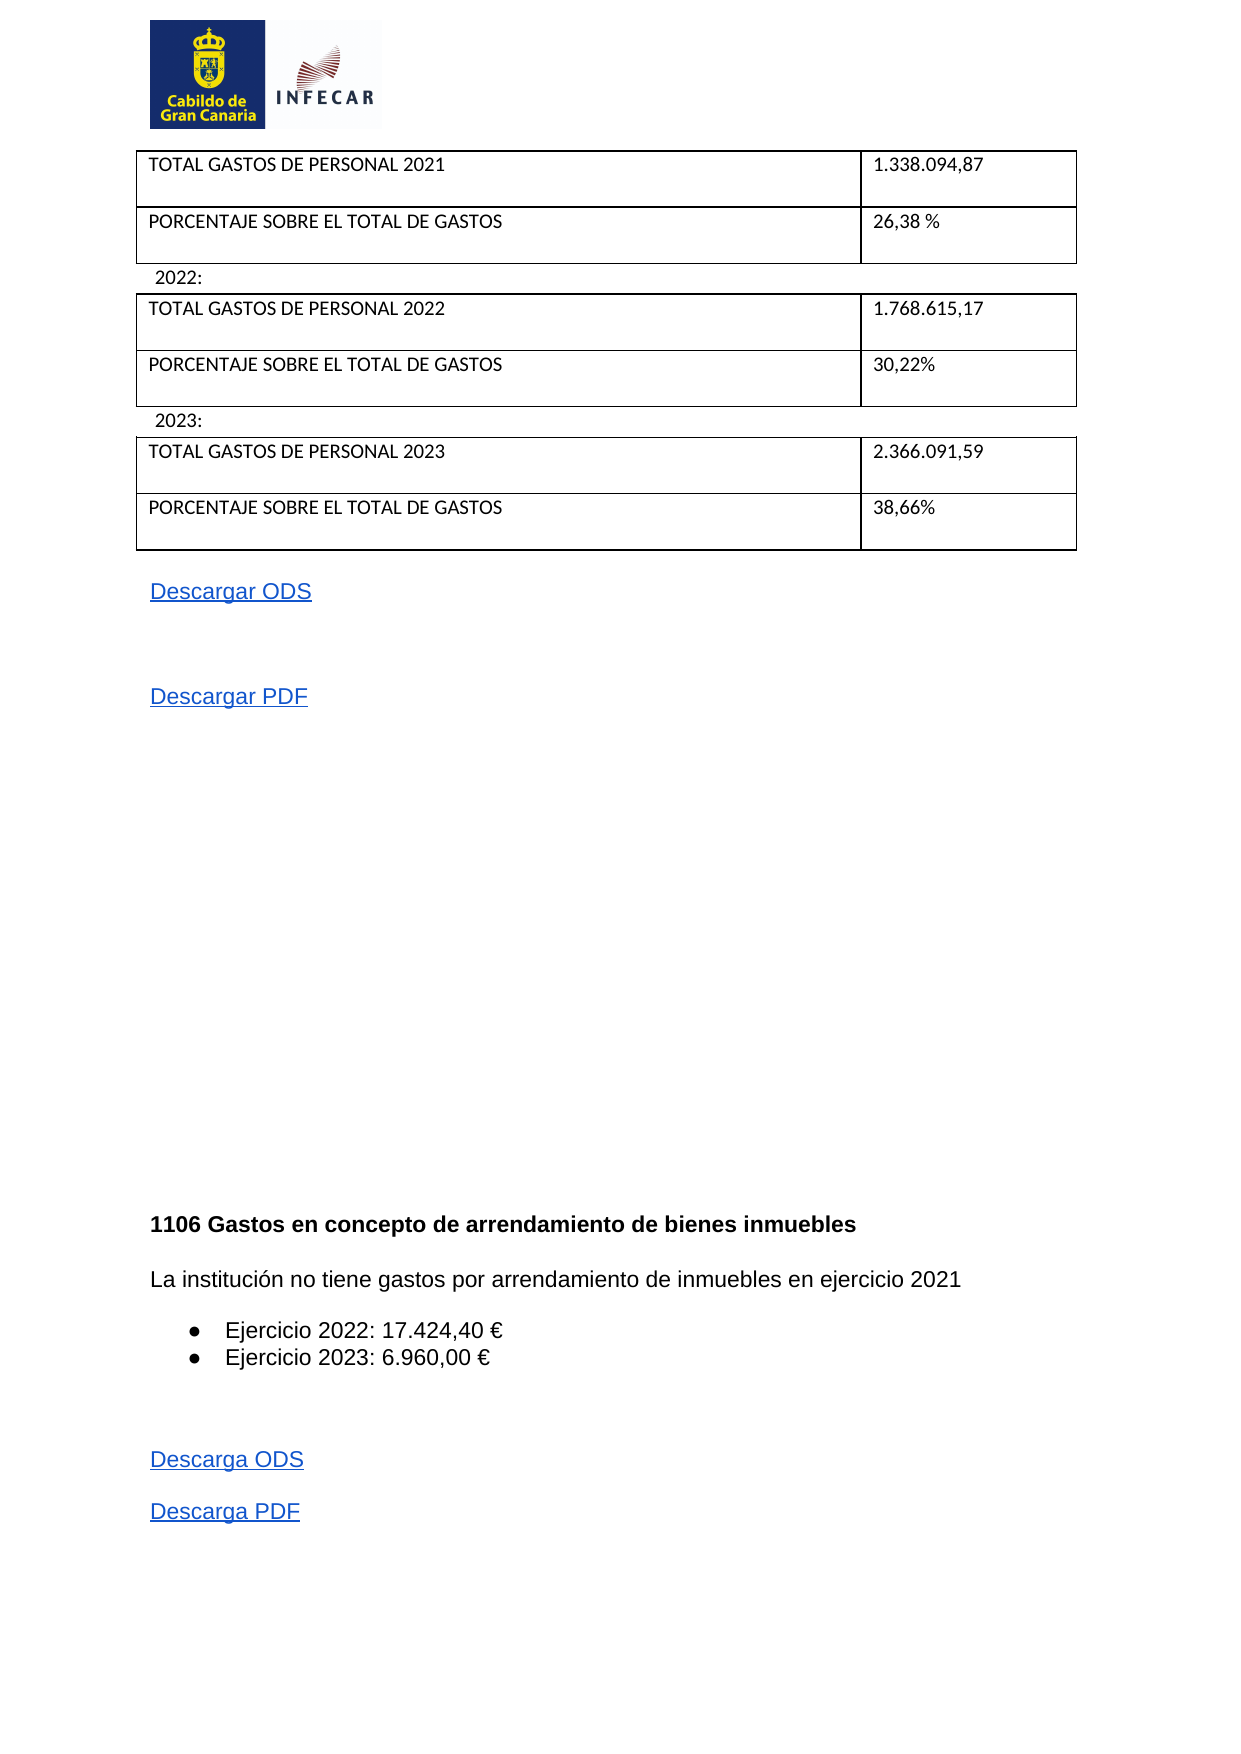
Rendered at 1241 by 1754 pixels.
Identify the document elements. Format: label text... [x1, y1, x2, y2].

list Ejercicio 2022: 17.424,40 € [187, 1317, 1090, 1344]
picture [150, 20, 382, 129]
subtitle 1106 Gastos en concepto de arrendamiento de bienes inmuebles [150, 1211, 1090, 1237]
text Descargar PDF [150, 683, 1090, 709]
table_header 1.768.615,17 [862, 295, 1076, 349]
text La institución no tiene gastos por arrendamiento de inmuebles en ejercicio 2021 [150, 1266, 1090, 1292]
text Descarga ODS [150, 1446, 1090, 1473]
table_header TOTAL GASTOS DE PERSONAL 2022 [137, 295, 860, 349]
text 2022: [150, 264, 1090, 289]
table_header TOTAL GASTOS DE PERSONAL 2021 [137, 152, 860, 206]
table_cell 38,66% [862, 494, 1076, 549]
table_cell 26,38 % [862, 208, 1076, 262]
list Ejercicio 2023: 6.960,00 € [187, 1344, 1090, 1370]
text Descargar ODS [150, 578, 1090, 604]
table_header 1.338.094,87 [862, 152, 1076, 206]
table_header TOTAL GASTOS DE PERSONAL 2023 [137, 438, 860, 493]
table_cell 30,22% [862, 351, 1076, 406]
table_cell PORCENTAJE SOBRE EL TOTAL DE GASTOS [137, 494, 860, 549]
text Descarga PDF [150, 1498, 1090, 1524]
text 2023: [150, 407, 1090, 433]
table_cell PORCENTAJE SOBRE EL TOTAL DE GASTOS [137, 208, 860, 262]
table_header 2.366.091,59 [862, 438, 1076, 493]
table_cell PORCENTAJE SOBRE EL TOTAL DE GASTOS [137, 351, 860, 406]
